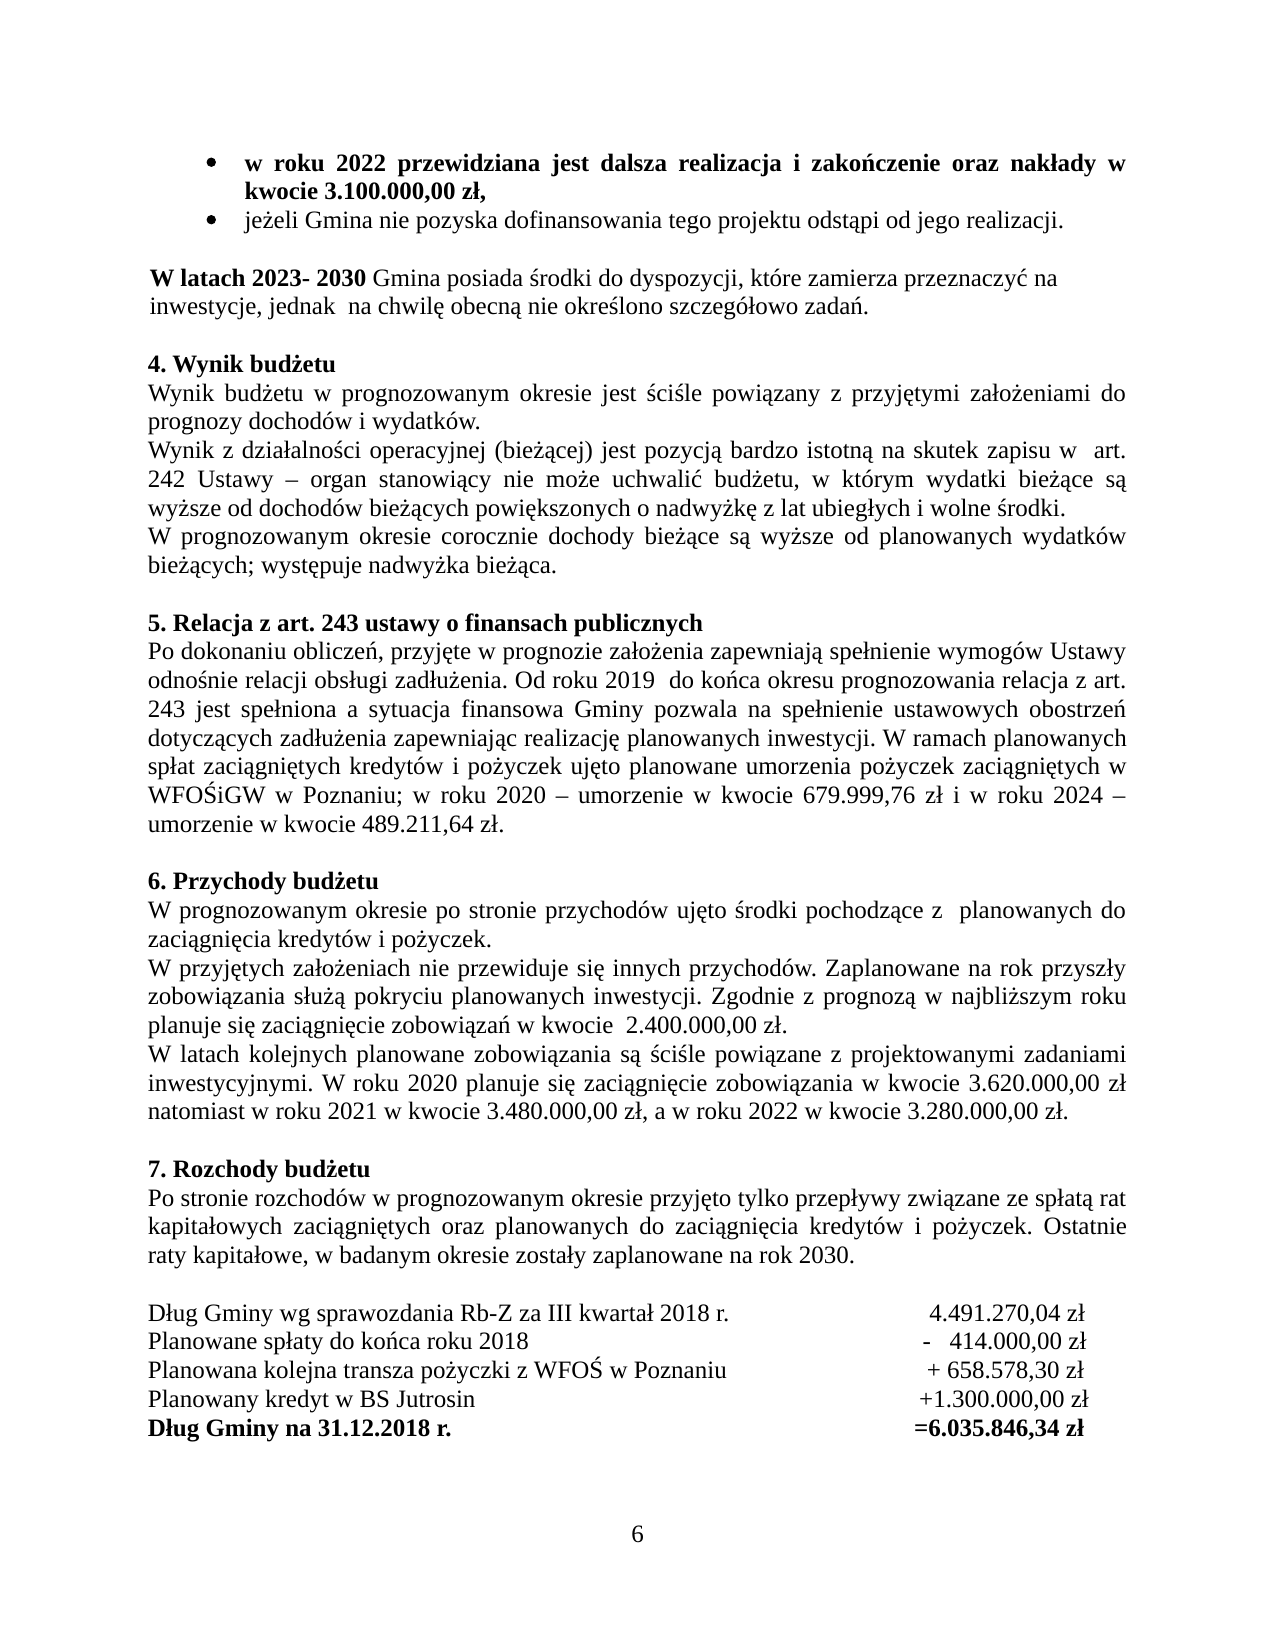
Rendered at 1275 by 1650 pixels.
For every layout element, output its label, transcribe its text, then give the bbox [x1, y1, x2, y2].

list jeżeli Gmina nie pozyska dofinansowania tego projektu odstąpi od jego realizacji. [207, 205, 1127, 234]
list w roku 2022 przewidziana jest dalsza realizacja i zakończenie oraz nakłady w kwocie 3.100.000,00 zł, [207, 148, 1127, 205]
text Po stronie rozchodów w prognozowanym okresie przyjęto tylko przepływy związane ze spłatą rat kapitałowych zaciągniętych oraz planowanych do zaciągnięcia kredytów i pożyczek. Ostatnie raty kapitałowe, w badanym okresie zostały zaplanowane na rok 2030. [148, 1183, 1127, 1269]
text W prognozowanym okresie po stronie przychodów ujęto środki pochodzące z planowanych do zaciągnięcia kredytów i pożyczek. [148, 895, 1127, 953]
text inwestycje, jednak na chwilę obecną nie określono szczegółowo zadań. [118, 291, 1127, 320]
text Planowany kredyt w BS Jutrosin +1.300.000,00 zł [148, 1384, 1127, 1413]
text Planowana kolejna transza pożyczki z WFOŚ w Poznaniu + 658.578,30 zł [148, 1355, 1127, 1384]
text 7. Rozchody budżetu [148, 1154, 1127, 1183]
text W latach kolejnych planowane zobowiązania są ściśle powiązane z projektowanymi zadaniami inwestycyjnymi. W roku 2020 planuje się zaciągnięcie zobowiązania w kwocie 3.620.000,00 zł natomiast w roku 2021 w kwocie 3.480.000,00 zł, a w roku 2022 w kwocie 3.280.000,00 zł. [148, 1039, 1127, 1125]
text W prognozowanym okresie corocznie dochody bieżące są wyższe od planowanych wydatków bieżących; występuje nadwyżka bieżąca. [148, 521, 1127, 579]
text Po dokonaniu obliczeń, przyjęte w prognozie założenia zapewniają spełnienie wymogów Ustawy odnośnie relacji obsługi zadłużenia. Od roku 2019 do końca okresu prognozowania relacja z art. 243 jest spełniona a sytuacja finansowa Gminy pozwala na spełnienie ustawowych obostrzeń dotyczących zadłużenia zapewniając realizację planowanych inwestycji. W ramach planowanych spłat zaciągniętych kredytów i pożyczek ujęto planowane umorzenia pożyczek zaciągniętych w WFOŚiGW w Poznaniu; w roku 2020 – umorzenie w kwocie 679.999,76 zł i w roku 2024 – umorzenie w kwocie 489.211,64 zł. [148, 636, 1127, 838]
text Wynik z działalności operacyjnej (bieżącej) jest pozycją bardzo istotną na skutek zapisu w art. 242 Ustawy – organ stanowiący nie może uchwalić budżetu, w którym wydatki bieżące są wyższe od dochodów bieżących powiększonych o nadwyżkę z lat ubiegłych i wolne środki. [148, 435, 1127, 521]
text W latach 2023- 2030 Gmina posiada środki do dyspozycji, które zamierza przeznaczyć na [118, 263, 1127, 291]
text Planowane spłaty do końca roku 2018 - 414.000,00 zł [148, 1326, 1127, 1355]
text 4. Wynik budżetu [148, 349, 1127, 378]
text W przyjętych założeniach nie przewiduje się innych przychodów. Zaplanowane na rok przyszły zobowiązania służą pokryciu planowanych inwestycji. Zgodnie z prognozą w najbliższym roku planuje się zaciągnięcie zobowiązań w kwocie 2.400.000,00 zł. [148, 953, 1127, 1039]
subtitle 5. Relacja z art. 243 ustawy o finansach publicznych [148, 608, 1127, 636]
text Dług Gminy wg sprawozdania Rb-Z za III kwartał 2018 r. 4.491.270,04 zł [148, 1298, 1127, 1326]
text Dług Gminy na 31.12.2018 r. =6.035.846,34 zł [148, 1413, 1127, 1441]
text 6. Przychody budżetu [148, 866, 1127, 895]
text Wynik budżetu w prognozowanym okresie jest ściśle powiązany z przyjętymi założeniami do prognozy dochodów i wydatków. [148, 378, 1127, 435]
